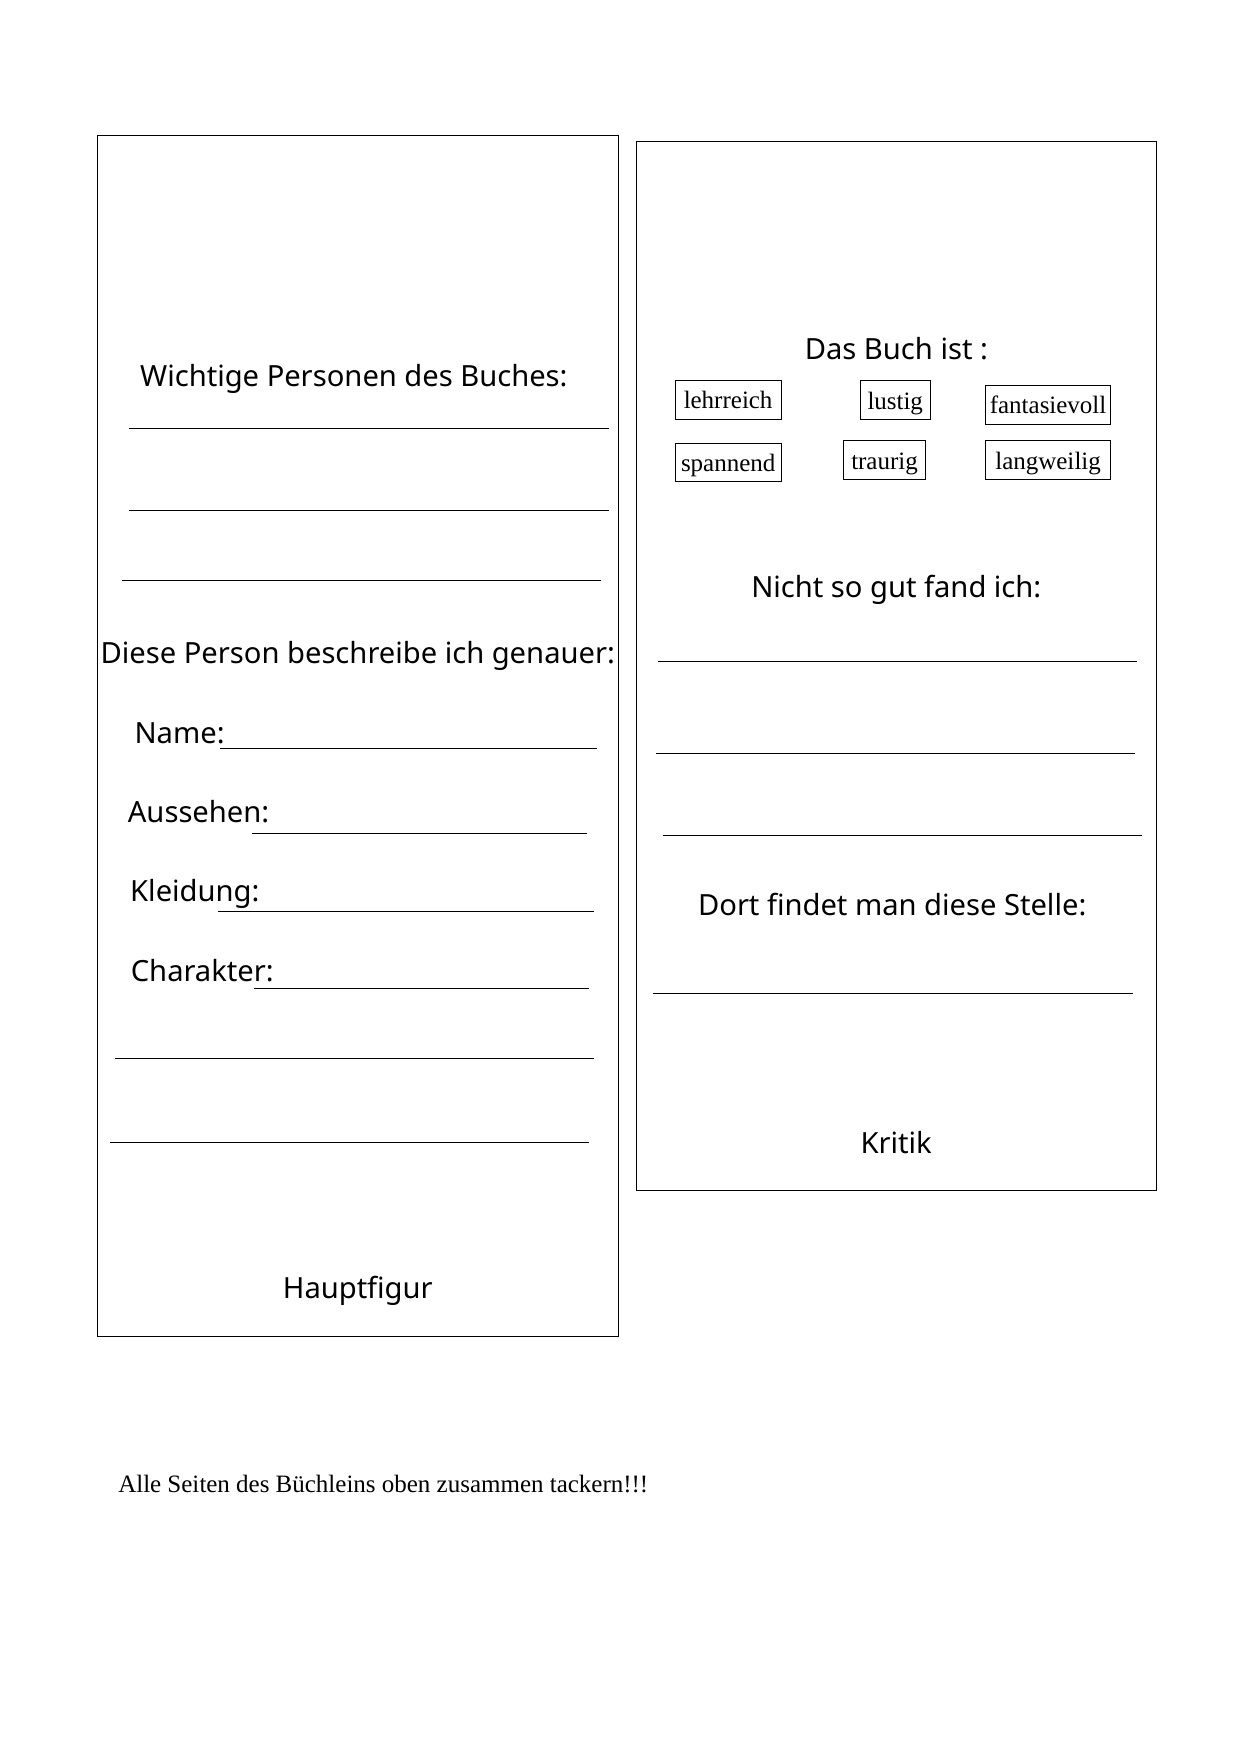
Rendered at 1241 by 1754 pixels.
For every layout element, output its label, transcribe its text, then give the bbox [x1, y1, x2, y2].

text Alle Seiten des Büchleins oben zusammen tackern!!! [118, 1469, 1122, 1498]
